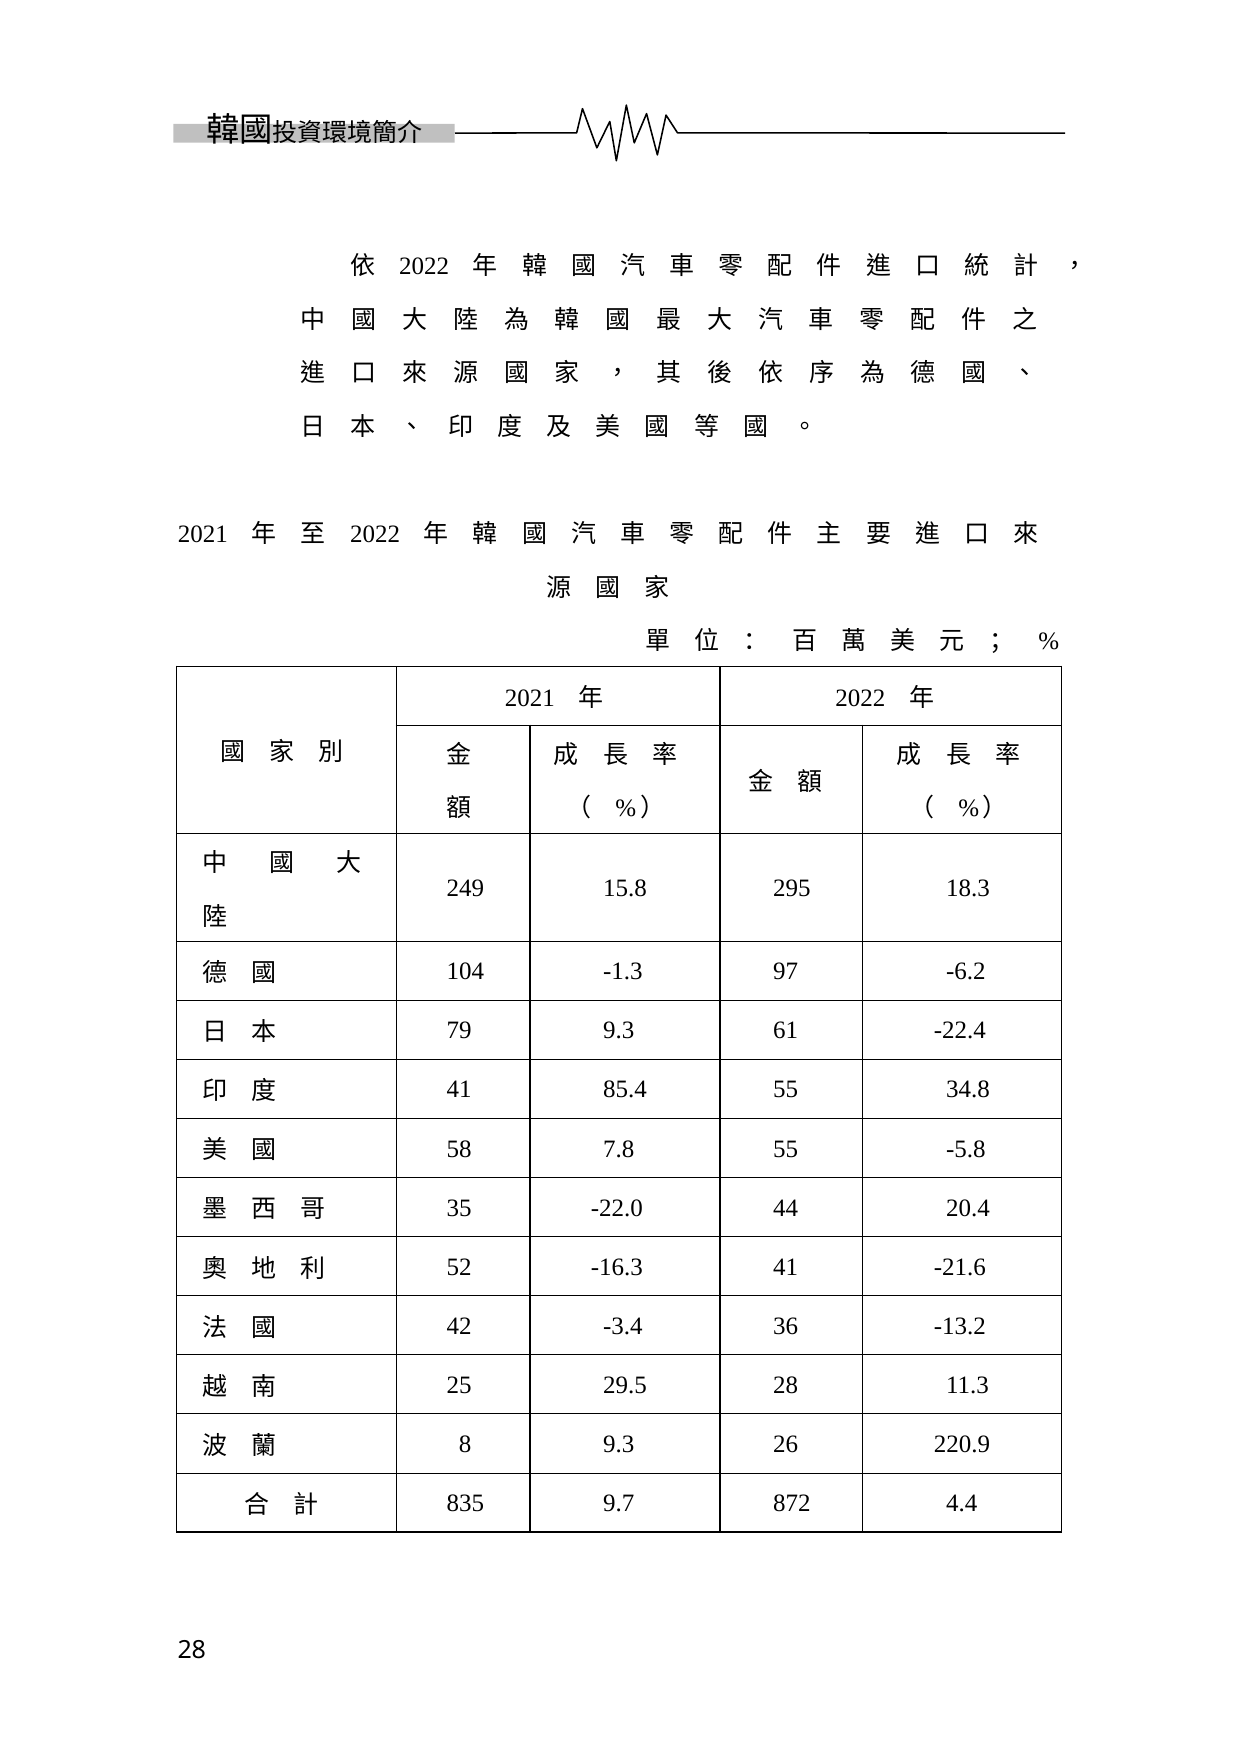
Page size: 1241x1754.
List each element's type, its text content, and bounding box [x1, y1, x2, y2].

table_cell 34.8 [863, 1060, 1061, 1118]
table_header 2021年 [397, 667, 719, 724]
table_cell 9.7 [531, 1474, 719, 1531]
table_cell 中國大陸 [177, 834, 396, 941]
table_cell 52 [397, 1237, 529, 1295]
table_cell 波蘭 [177, 1414, 396, 1472]
table_cell 55 [721, 1060, 862, 1118]
table_cell 墨西哥 [177, 1178, 396, 1236]
table_cell 41 [721, 1237, 862, 1295]
table_cell 德國 [177, 942, 396, 1000]
table_cell -5.8 [863, 1119, 1061, 1177]
table_cell -21.6 [863, 1237, 1061, 1295]
table_cell 97 [721, 942, 862, 1000]
table_cell 28 [721, 1355, 862, 1413]
table_cell -3.4 [531, 1296, 719, 1354]
table_cell 合計 [177, 1474, 396, 1531]
table_cell 15.8 [531, 834, 719, 941]
table_cell 104 [397, 942, 529, 1000]
table_cell 835 [397, 1474, 529, 1531]
table_cell 日本 [177, 1001, 396, 1059]
table_cell 29.5 [531, 1355, 719, 1413]
table_cell 美國 [177, 1119, 396, 1177]
table_cell 越南 [177, 1355, 396, 1413]
table_cell 金額 [721, 726, 862, 833]
table_cell 4.4 [863, 1474, 1061, 1531]
table_cell -13.2 [863, 1296, 1061, 1354]
table_header 國家別 [177, 667, 396, 833]
table_cell 9.3 [531, 1001, 719, 1059]
table_cell 55 [721, 1119, 862, 1177]
table_cell 成長率（%） [531, 726, 719, 833]
table_cell 42 [397, 1296, 529, 1354]
table_cell 奧地利 [177, 1237, 396, 1295]
table_cell 成長率（%） [863, 726, 1061, 833]
text 依2022年韓國汽車零配件進口統計，中國大陸為韓國最大汽車零配件之進口來源國家，其後依序為德國、日本、印度及美國等國。 [276, 237, 1063, 451]
table_cell 220.9 [863, 1414, 1061, 1472]
table_cell 61 [721, 1001, 862, 1059]
table_cell -16.3 [531, 1237, 719, 1295]
table_cell 295 [721, 834, 862, 941]
table_cell 35 [397, 1178, 529, 1236]
table_cell 印度 [177, 1060, 396, 1118]
table_cell -22.0 [531, 1178, 719, 1236]
table_header 2022年 [721, 667, 1061, 724]
table_cell 249 [397, 834, 529, 941]
table_cell 8 [397, 1414, 529, 1472]
table_cell 36 [721, 1296, 862, 1354]
table_cell 18.3 [863, 834, 1061, 941]
table_cell 872 [721, 1474, 862, 1531]
table_cell 20.4 [863, 1178, 1061, 1236]
table_cell 26 [721, 1414, 862, 1472]
table_cell 11.3 [863, 1355, 1061, 1413]
table_cell 法國 [177, 1296, 396, 1354]
text 單位：百萬美元；% [178, 612, 1063, 666]
table_cell -22.4 [863, 1001, 1061, 1059]
table_cell 金額 [397, 726, 529, 833]
table_cell 25 [397, 1355, 529, 1413]
table_cell -6.2 [863, 942, 1061, 1000]
table_cell 7.8 [531, 1119, 719, 1177]
table_cell 85.4 [531, 1060, 719, 1118]
table_cell 58 [397, 1119, 529, 1177]
table_cell -1.3 [531, 942, 719, 1000]
table_cell 41 [397, 1060, 529, 1118]
table_cell 79 [397, 1001, 529, 1059]
table_cell 44 [721, 1178, 862, 1236]
table_cell 9.3 [531, 1414, 719, 1472]
text 2021年至2022年韓國汽車零配件主要進口來源國家 [178, 505, 1063, 612]
